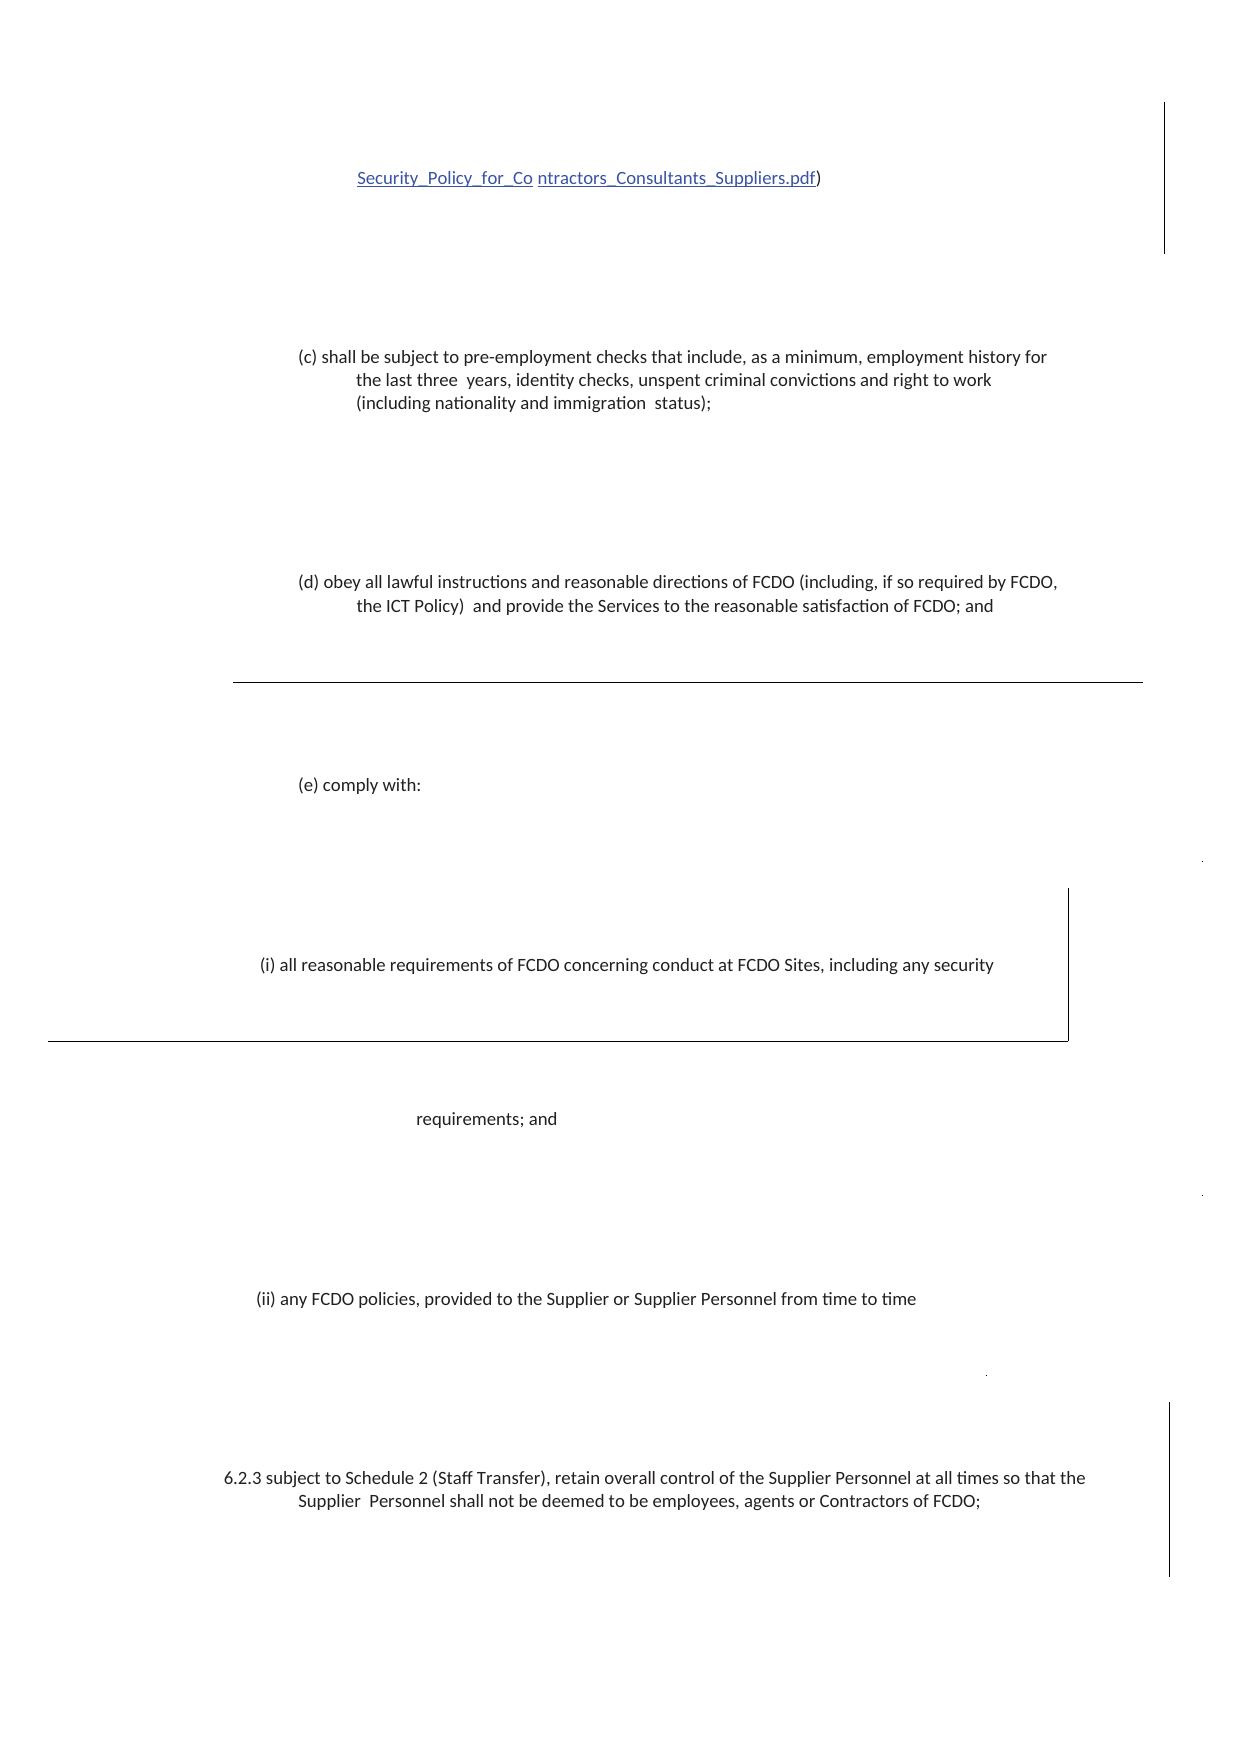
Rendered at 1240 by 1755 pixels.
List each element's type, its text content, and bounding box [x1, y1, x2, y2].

text (e) comply with: [234, 709, 1202, 861]
text Security_Policy_for_Co ntractors_Consultants_Suppliers.pdf) [293, 103, 1163, 254]
text (i) all reasonable requirements of FCDO concerning conduct at FCDO Sites, including any security [49, 889, 1067, 1040]
text (c) shall be subject to pre-employment checks that include, as a minimum, employment history for the last three years, identity checks, unspent criminal convictions and right to work (including nationality and immigration status); [234, 282, 1127, 479]
text requirements; and [352, 1044, 1202, 1195]
text (d) obey all lawful instructions and reasonable directions of FCDO (including, if so required by FCDO, the ICT Policy) and provide the Services to the reasonable satisfaction of FCDO; and [234, 507, 1142, 681]
text (ii) any FCDO policies, provided to the Supplier or Supplier Personnel from time to time [49, 1223, 986, 1375]
text 6.2.3 subject to Schedule 2 (Staff Transfer), retain overall control of the Supplier Personnel at all times so that the Supplier Personnel shall not be deemed to be employees, agents or Contractors of FCDO; [160, 1403, 1168, 1577]
